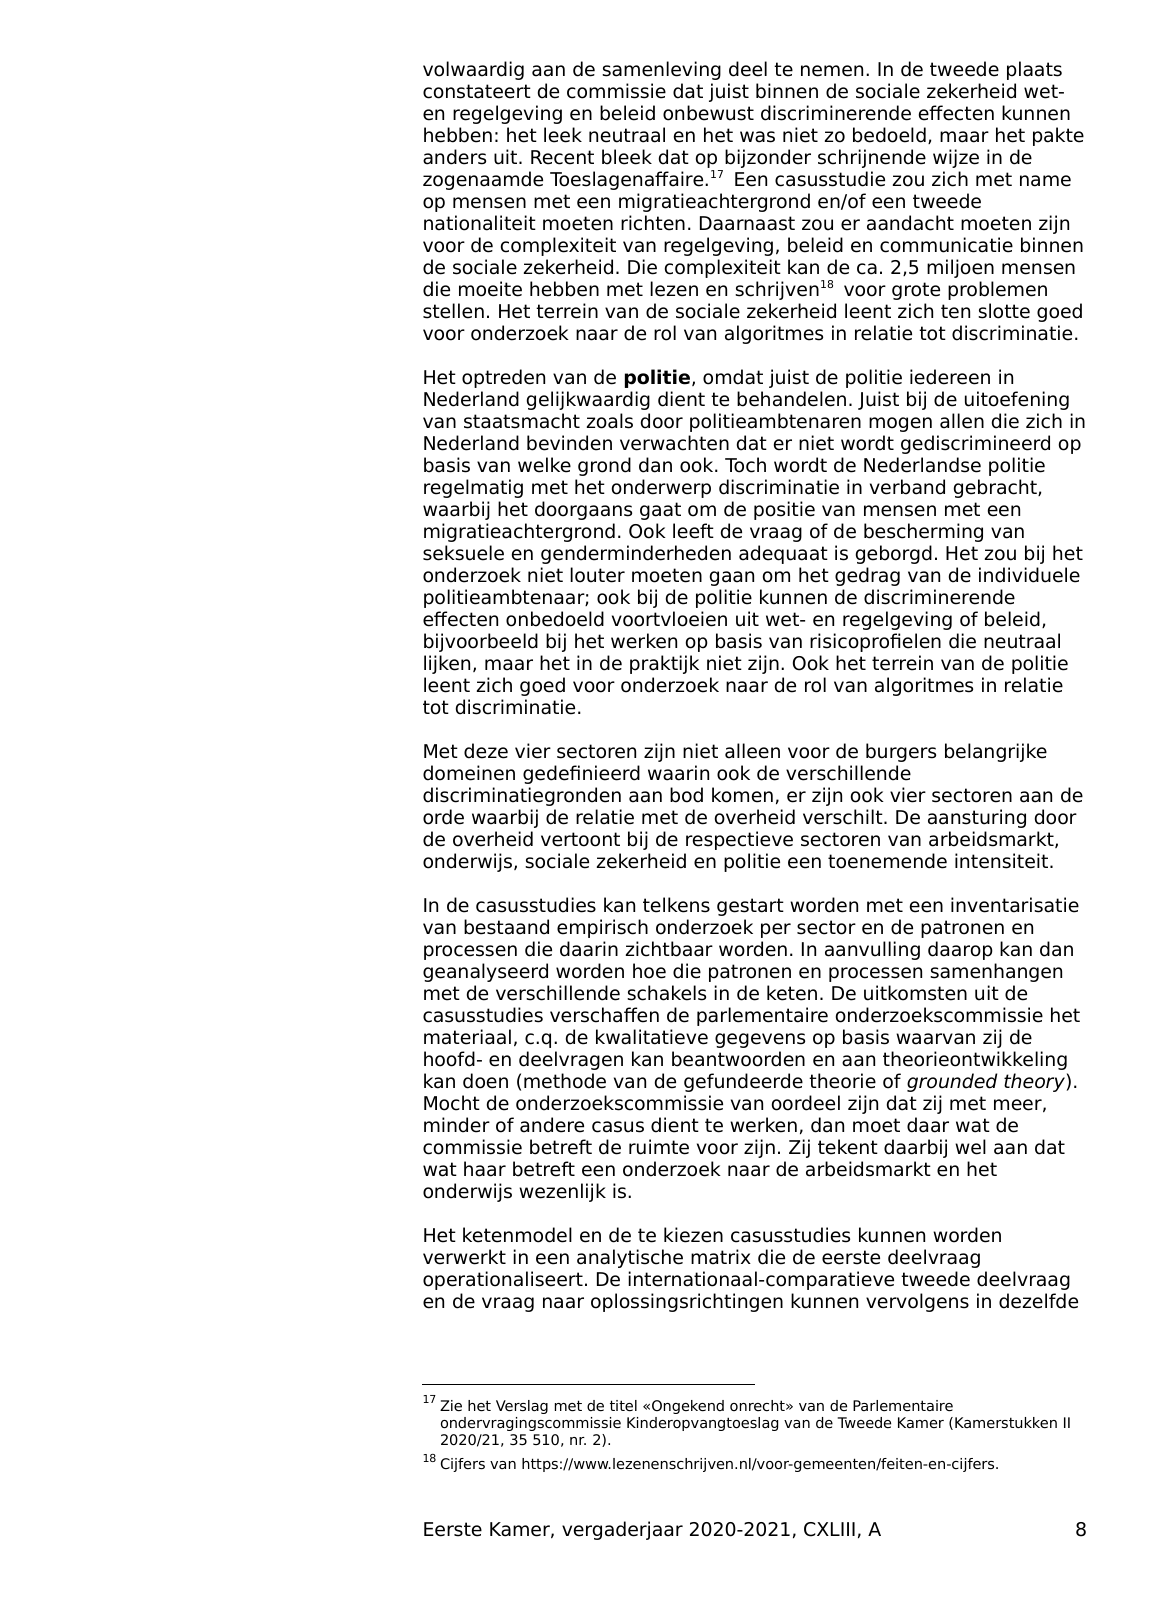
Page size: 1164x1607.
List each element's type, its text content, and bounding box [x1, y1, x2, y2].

text Zie het Verslag met de titel «Ongekend onrecht» van de Parlementaire ondervragingscommissie Kinderopvangtoeslag van de Tweede Kamer (Kamerstukken II 2020/21, 35 510, nr. 2). [422, 1393, 1087, 1449]
text volwaardig aan de samenleving deel te nemen. In de tweede plaats constateert de commissie dat juist binnen de sociale zekerheid wet- en regelgeving en beleid onbewust discriminerende effecten kunnen hebben: het leek neutraal en het was niet zo bedoeld, maar het pakte anders uit. Recent bleek dat op bijzonder schrijnende wijze in de zogenaamde Toeslagenaffaire. Een casusstudie zou zich met name op mensen met een migratieachtergrond en/of een tweede nationaliteit moeten richten. Daarnaast zou er aandacht moeten zijn voor de complexiteit van regelgeving, beleid en communicatie binnen de sociale zekerheid. Die complexiteit kan de ca. 2,5 miljoen mensen die moeite hebben met lezen en schrijven voor grote problemen stellen. Het terrein van de sociale zekerheid leent zich ten slotte goed voor onderzoek naar de rol van algoritmes in relatie tot discriminatie. [422, 59, 1087, 345]
text Het ketenmodel en de te kiezen casusstudies kunnen worden verwerkt in een analytische matrix die de eerste deelvraag operationaliseert. De internationaal-comparatieve tweede deelvraag en de vraag naar oplossingsrichtingen kunnen vervolgens in dezelfde [422, 1225, 1087, 1313]
text Het optreden van de politie, omdat juist de politie iedereen in Nederland gelijkwaardig dient te behandelen. Juist bij de uitoefening van staatsmacht zoals door politieambtenaren mogen allen die zich in Nederland bevinden verwachten dat er niet wordt gediscrimineerd op basis van welke grond dan ook. Toch wordt de Nederlandse politie regelmatig met het onderwerp discriminatie in verband gebracht, waarbij het doorgaans gaat om de positie van mensen met een migratieachtergrond. Ook leeft de vraag of de bescherming van seksuele en genderminderheden adequaat is geborgd. Het zou bij het onderzoek niet louter moeten gaan om het gedrag van de individuele politieambtenaar; ook bij de politie kunnen de discriminerende effecten onbedoeld voortvloeien uit wet- en regelgeving of beleid, bijvoorbeeld bij het werken op basis van risicoprofielen die neutraal lijken, maar het in de praktijk niet zijn. Ook het terrein van de politie leent zich goed voor onderzoek naar de rol van algoritmes in relatie tot discriminatie. [422, 367, 1087, 719]
text In de casusstudies kan telkens gestart worden met een inventarisatie van bestaand empirisch onderzoek per sector en de patronen en processen die daarin zichtbaar worden. In aanvulling daarop kan dan geanalyseerd worden hoe die patronen en processen samenhangen met de verschillende schakels in de keten. De uitkomsten uit de casusstudies verschaffen de parlementaire onderzoekscommissie het materiaal, c.q. de kwalitatieve gegevens op basis waarvan zij de hoofd- en deelvragen kan beantwoorden en aan theorieontwikkeling kan doen (methode van de gefundeerde theorie of grounded theory). Mocht de onderzoekscommissie van oordeel zijn dat zij met meer, minder of andere casus dient te werken, dan moet daar wat de commissie betreft de ruimte voor zijn. Zij tekent daarbij wel aan dat wat haar betreft een onderzoek naar de arbeidsmarkt en het onderwijs wezenlijk is. [422, 895, 1087, 1203]
text Cijfers van https://www.lezenenschrijven.nl/voor-gemeenten/feiten-en-cijfers. [422, 1452, 1087, 1474]
text Met deze vier sectoren zijn niet alleen voor de burgers belangrijke domeinen gedefinieerd waarin ook de verschillende discriminatiegronden aan bod komen, er zijn ook vier sectoren aan de orde waarbij de relatie met de overheid verschilt. De aansturing door de overheid vertoont bij de respectieve sectoren van arbeidsmarkt, onderwijs, sociale zekerheid en politie een toenemende intensiteit. [422, 741, 1087, 873]
